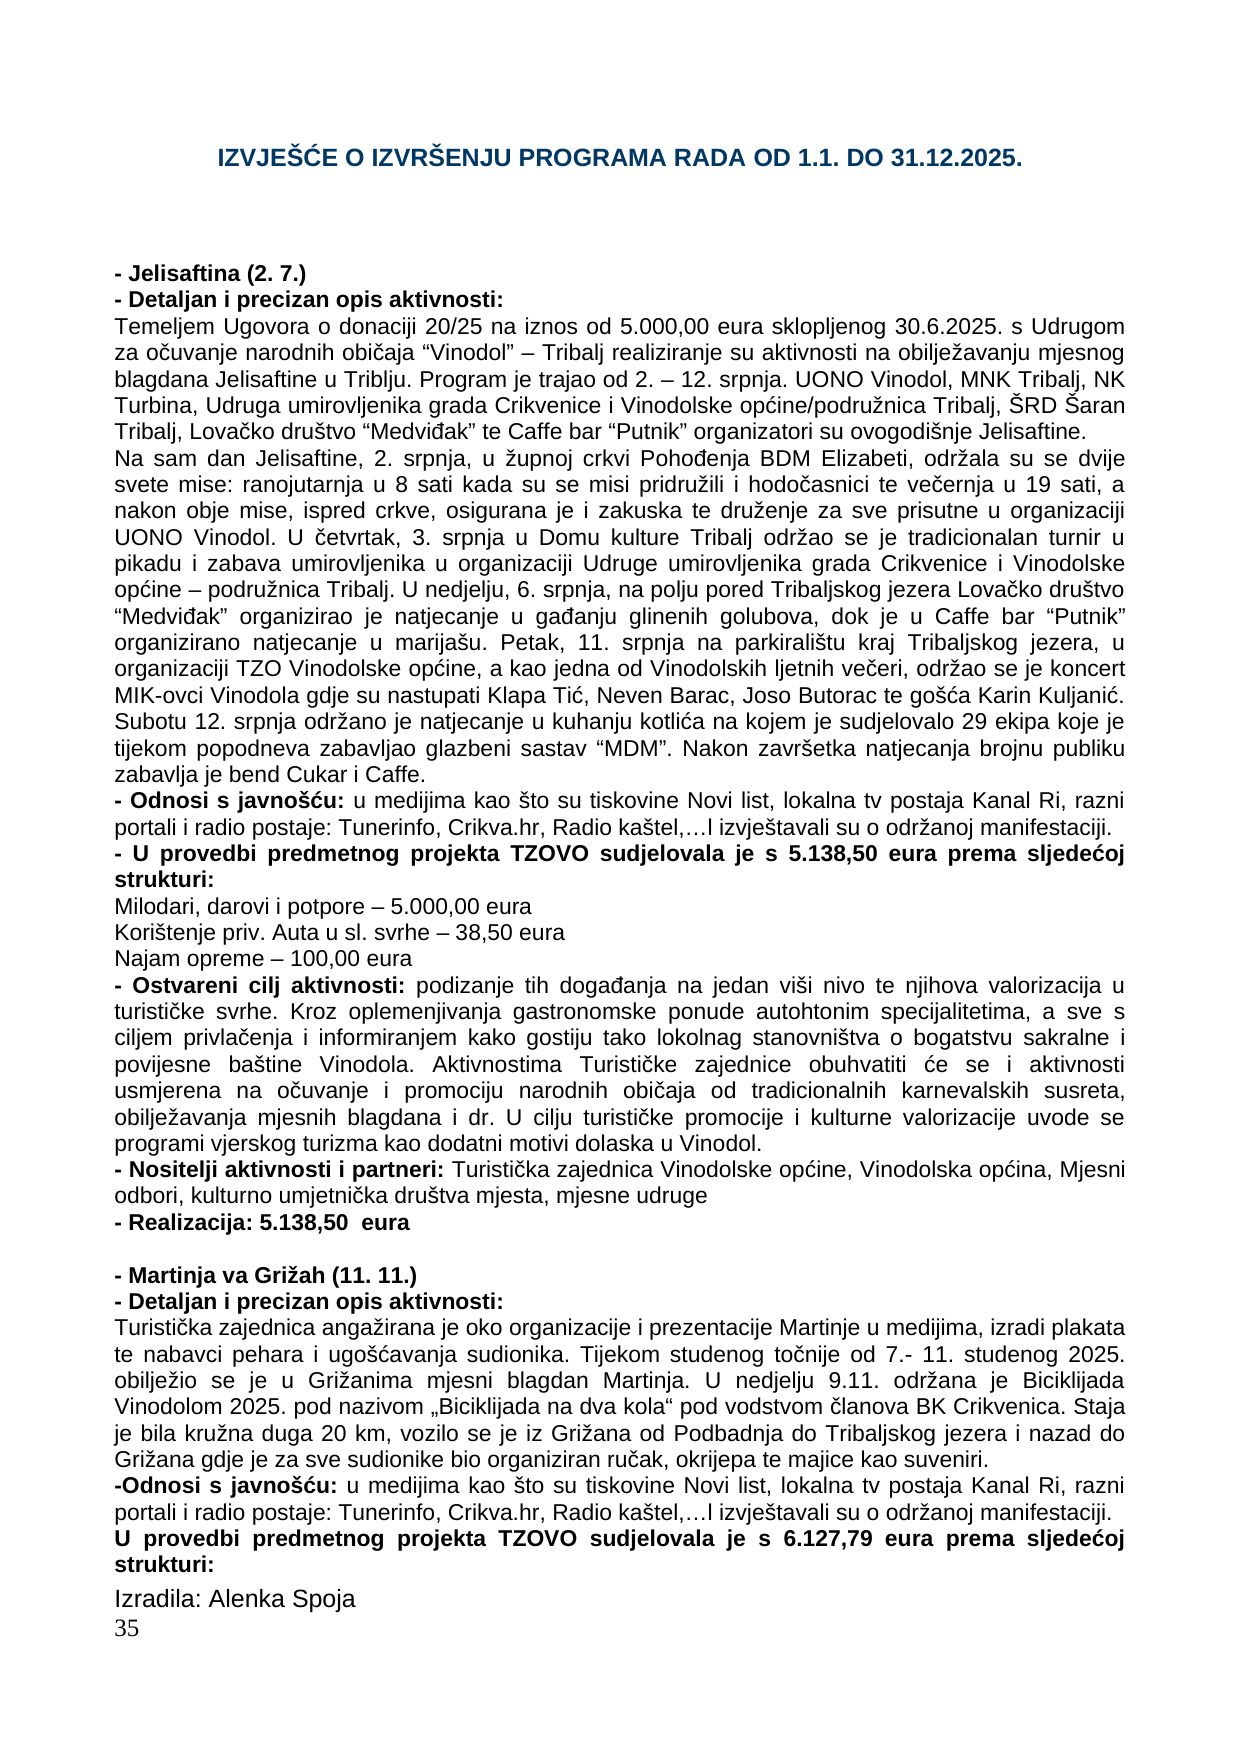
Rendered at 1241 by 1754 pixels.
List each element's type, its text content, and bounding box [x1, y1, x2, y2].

text - Detaljan i precizan opis aktivnosti: [114, 1288, 1126, 1314]
text Turistička zajednica angažirana je oko organizacije i prezentacije Martinje u medijima, izradi plakata te nabavci pehara i ugošćavanja sudionika. Tijekom studenog točnije od 7.- 11. studenog 2025. obilježio se je u Grižanima mjesni blagdan Martinja. U nedjelju 9.11. održana je Biciklijada Vinodolom 2025. pod nazivom „Biciklijada na dva kola“ pod vodstvom članova BK Crikvenica. Staja je bila kružna duga 20 km, vozilo se je iz Grižana od Podbadnja do Tribaljskog jezera i nazad do Grižana gdje je za sve sudionike bio organiziran ručak, okrijepa te majice kao suveniri. [114, 1314, 1126, 1472]
text - Odnosi s javnošću: u medijima kao što su tiskovine Novi list, lokalna tv postaja Kanal Ri, razni portali i radio postaje: Tunerinfo, Crikva.hr, Radio kaštel,…l izvještavali su o održanoj manifestaciji. [114, 787, 1126, 840]
text U provedbi predmetnog projekta TZOVO sudjelovala je s 6.127,79 eura prema sljedećoj strukturi: [114, 1525, 1126, 1578]
text Najam opreme – 100,00 eura [114, 945, 1126, 972]
text Milodari, darovi i potpore – 5.000,00 eura [114, 893, 1126, 919]
text Na sam dan Jelisaftine, 2. srpnja, u župnoj crkvi Pohođenja BDM Elizabeti, održala su se dvije svete mise: ranojutarnja u 8 sati kada su se misi pridružili i hodočasnici te večernja u 19 sati, a nakon obje mise, ispred crkve, osigurana je i zakuska te druženje za sve prisutne u organizaciji UONO Vinodol. U četvrtak, 3. srpnja u Domu kulture Tribalj održao se je tradicionalan turnir u pikadu i zabava umirovljenika u organizaciji Udruge umirovljenika grada Crikvenice i Vinodolske općine – podružnica Tribalj. U nedjelju, 6. srpnja, na polju pored Tribaljskog jezera Lovačko društvo “Medviđak” organizirao je natjecanje u gađanju glinenih golubova, dok je u Caffe bar “Putnik” organizirano natjecanje u marijašu. Petak, 11. srpnja na parkiralištu kraj Tribaljskog jezera, u organizaciji TZO Vinodolske općine, a kao jedna od Vinodolskih ljetnih večeri, održao se je koncert MIK-ovci Vinodola gdje su nastupati Klapa Tić, Neven Barac, Joso Butorac te gošća Karin Kuljanić. Subotu 12. srpnja održano je natjecanje u kuhanju kotlića na kojem je sudjelovalo 29 ekipa koje je tijekom popodneva zabavljao glazbeni sastav “MDM”. Nakon završetka natjecanja brojnu publiku zabavlja je bend Cukar i Caffe. [114, 444, 1126, 787]
text - Jelisaftina (2. 7.) [114, 260, 1126, 286]
text Temeljem Ugovora o donaciji 20/25 na iznos od 5.000,00 eura sklopljenog 30.6.2025. s Udrugom za očuvanje narodnih običaja “Vinodol” – Tribalj realiziranje su aktivnosti na obilježavanju mjesnog blagdana Jelisaftine u Triblju. Program je trajao od 2. – 12. srpnja. UONO Vinodol, MNK Tribalj, NK Turbina, Udruga umirovljenika grada Crikvenice i Vinodolske općine/podružnica Tribalj, ŠRD Šaran Tribalj, Lovačko društvo “Medviđak” te Caffe bar “Putnik” organizatori su ovogodišnje Jelisaftine. [114, 313, 1126, 444]
text Korištenje priv. Auta u sl. svrhe – 38,50 eura [114, 919, 1126, 945]
text - Martinja va Grižah (11. 11.) [114, 1262, 1126, 1288]
text - U provedbi predmetnog projekta TZOVO sudjelovala je s 5.138,50 eura prema sljedećoj strukturi: [114, 840, 1126, 893]
text - Realizacija: 5.138,50 eura [114, 1209, 1126, 1235]
text -Odnosi s javnošću: u medijima kao što su tiskovine Novi list, lokalna tv postaja Kanal Ri, razni portali i radio postaje: Tunerinfo, Crikva.hr, Radio kaštel,…l izvještavali su o održanoj manifestaciji. [114, 1472, 1126, 1525]
text - Nositelji aktivnosti i partneri: Turistička zajednica Vinodolske općine, Vinodolska općina, Mjesni odbori, kulturno umjetnička društva mjesta, mjesne udruge [114, 1156, 1126, 1209]
text - Detaljan i precizan opis aktivnosti: [114, 286, 1126, 313]
text - Ostvareni cilj aktivnosti: podizanje tih događanja na jedan viši nivo te njihova valorizacija u turističke svrhe. Kroz oplemenjivanja gastronomske ponude autohtonim specijalitetima, a sve s ciljem privlačenja i informiranjem kako gostiju tako lokolnag stanovništva o bogatstvu sakralne i povijesne baštine Vinodola. Aktivnostima Turističke zajednice obuhvatiti će se i aktivnosti usmjerena na očuvanje i promociju narodnih običaja od tradicionalnih karnevalskih susreta, obilježavanja mjesnih blagdana i dr. U cilju turističke promocije i kulturne valorizacije uvode se programi vjerskog turizma kao dodatni motivi dolaska u Vinodol. [114, 972, 1126, 1156]
